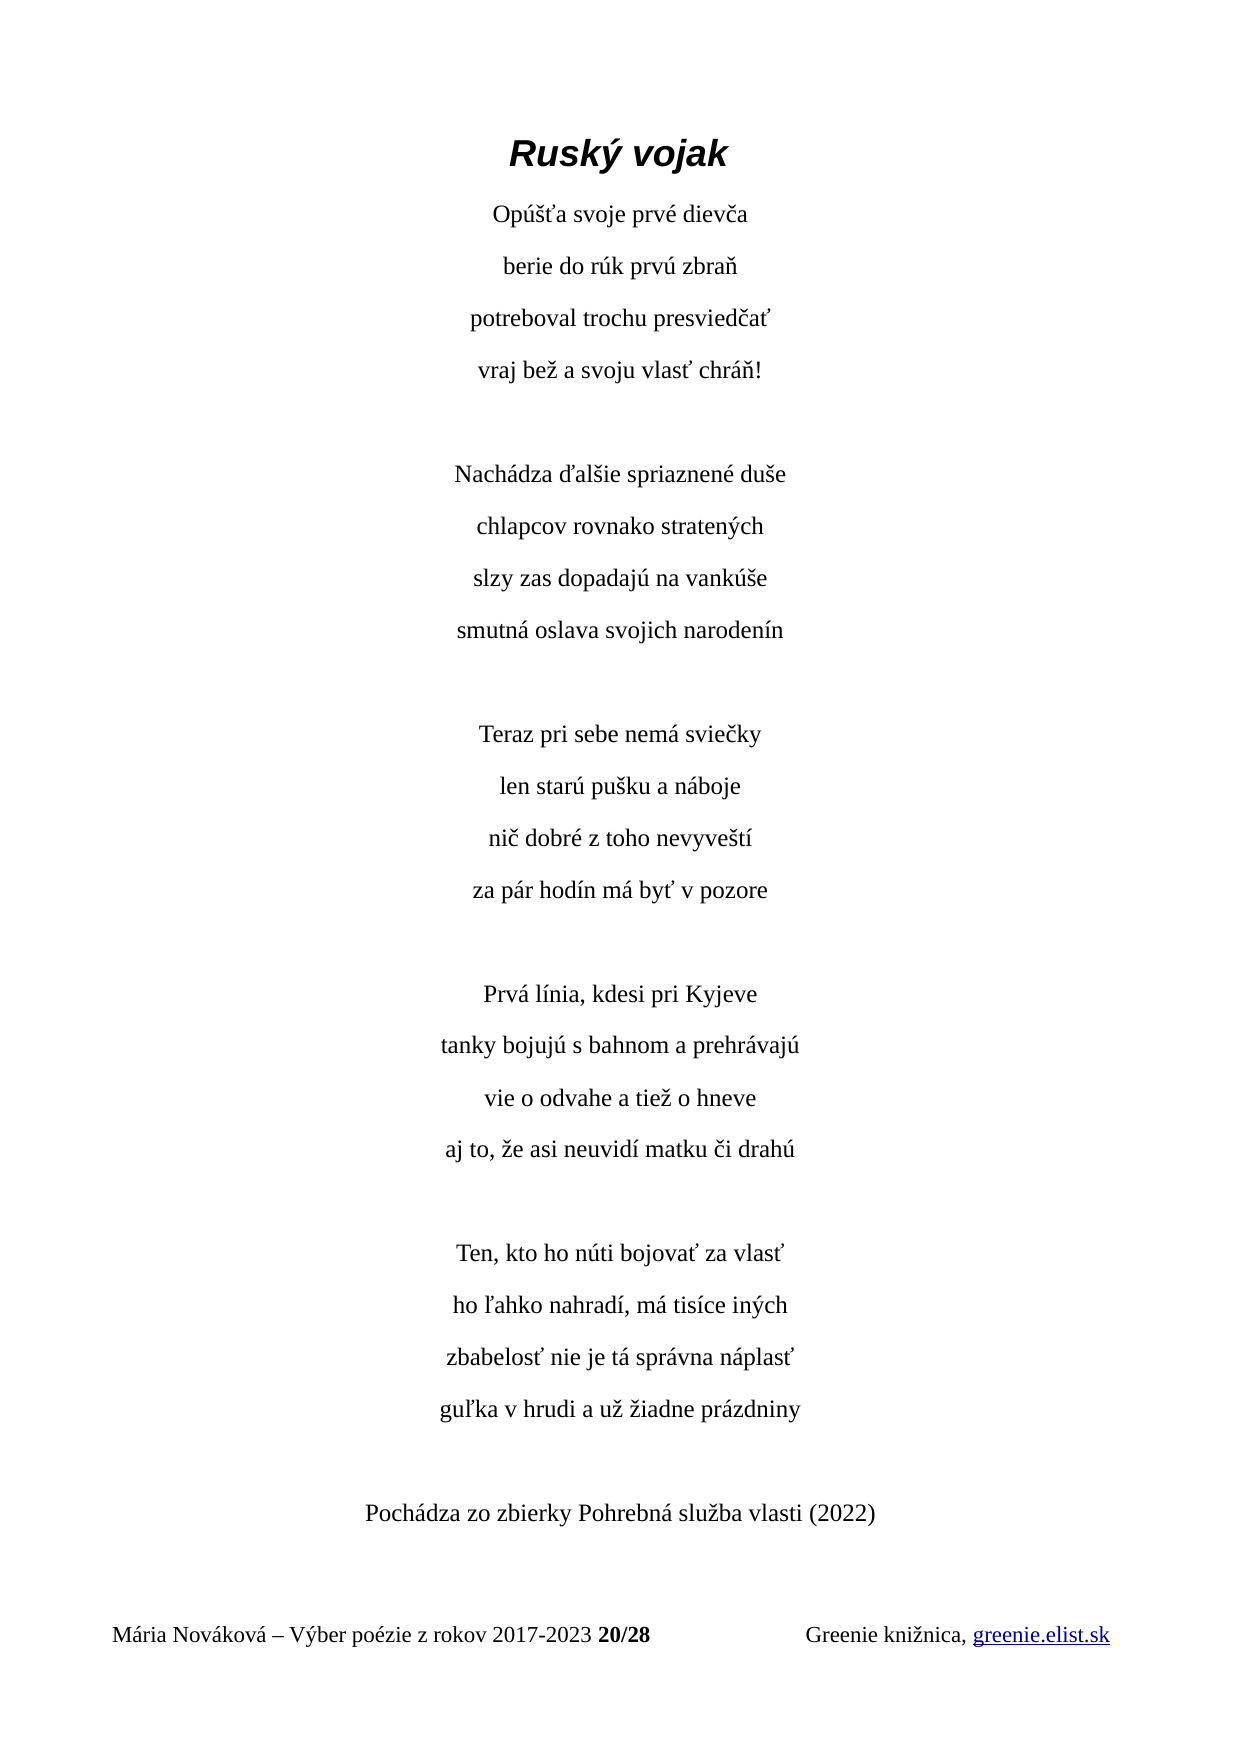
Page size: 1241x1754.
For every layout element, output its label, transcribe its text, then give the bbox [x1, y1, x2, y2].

text ho ľahko nahradí, má tisíce iných [106, 1291, 1134, 1319]
text guľka v hrudi a už žiadne prázdniny [106, 1394, 1134, 1423]
text chlapcov rovnako stratených [106, 511, 1134, 539]
text smutná oslava svojich narodenín [106, 615, 1134, 643]
text len starú pušku a náboje [106, 771, 1134, 799]
text Ten, kto ho núti bojovať za vlasť [106, 1238, 1134, 1267]
text Prvá línia, kdesi pri Kyjeve [106, 979, 1134, 1007]
text vraj bež a svoju vlasť chráň! [106, 355, 1134, 384]
text aj to, že asi neuvidí matku či drahú [106, 1134, 1134, 1163]
subtitle Ruský vojak [106, 131, 1134, 174]
text zbabelosť nie je tá správna náplasť [106, 1342, 1134, 1371]
text vie o odvahe a tiež o hneve [106, 1083, 1134, 1111]
text Pochádza zo zbierky Pohrebná služba vlasti (2022) [106, 1498, 1134, 1527]
text potreboval trochu presviedčať [106, 303, 1134, 332]
text Opúšťa svoje prvé dievča [106, 199, 1134, 228]
text Teraz pri sebe nemá sviečky [106, 719, 1134, 747]
text tanky bojujú s bahnom a prehrávajú [106, 1031, 1134, 1059]
text slzy zas dopadajú na vankúše [106, 563, 1134, 592]
text za pár hodín má byť v pozore [106, 875, 1134, 903]
text nič dobré z toho nevyveští [106, 823, 1134, 851]
text Nachádza ďalšie spriaznené duše [106, 459, 1134, 488]
text berie do rúk prvú zbraň [106, 251, 1134, 280]
